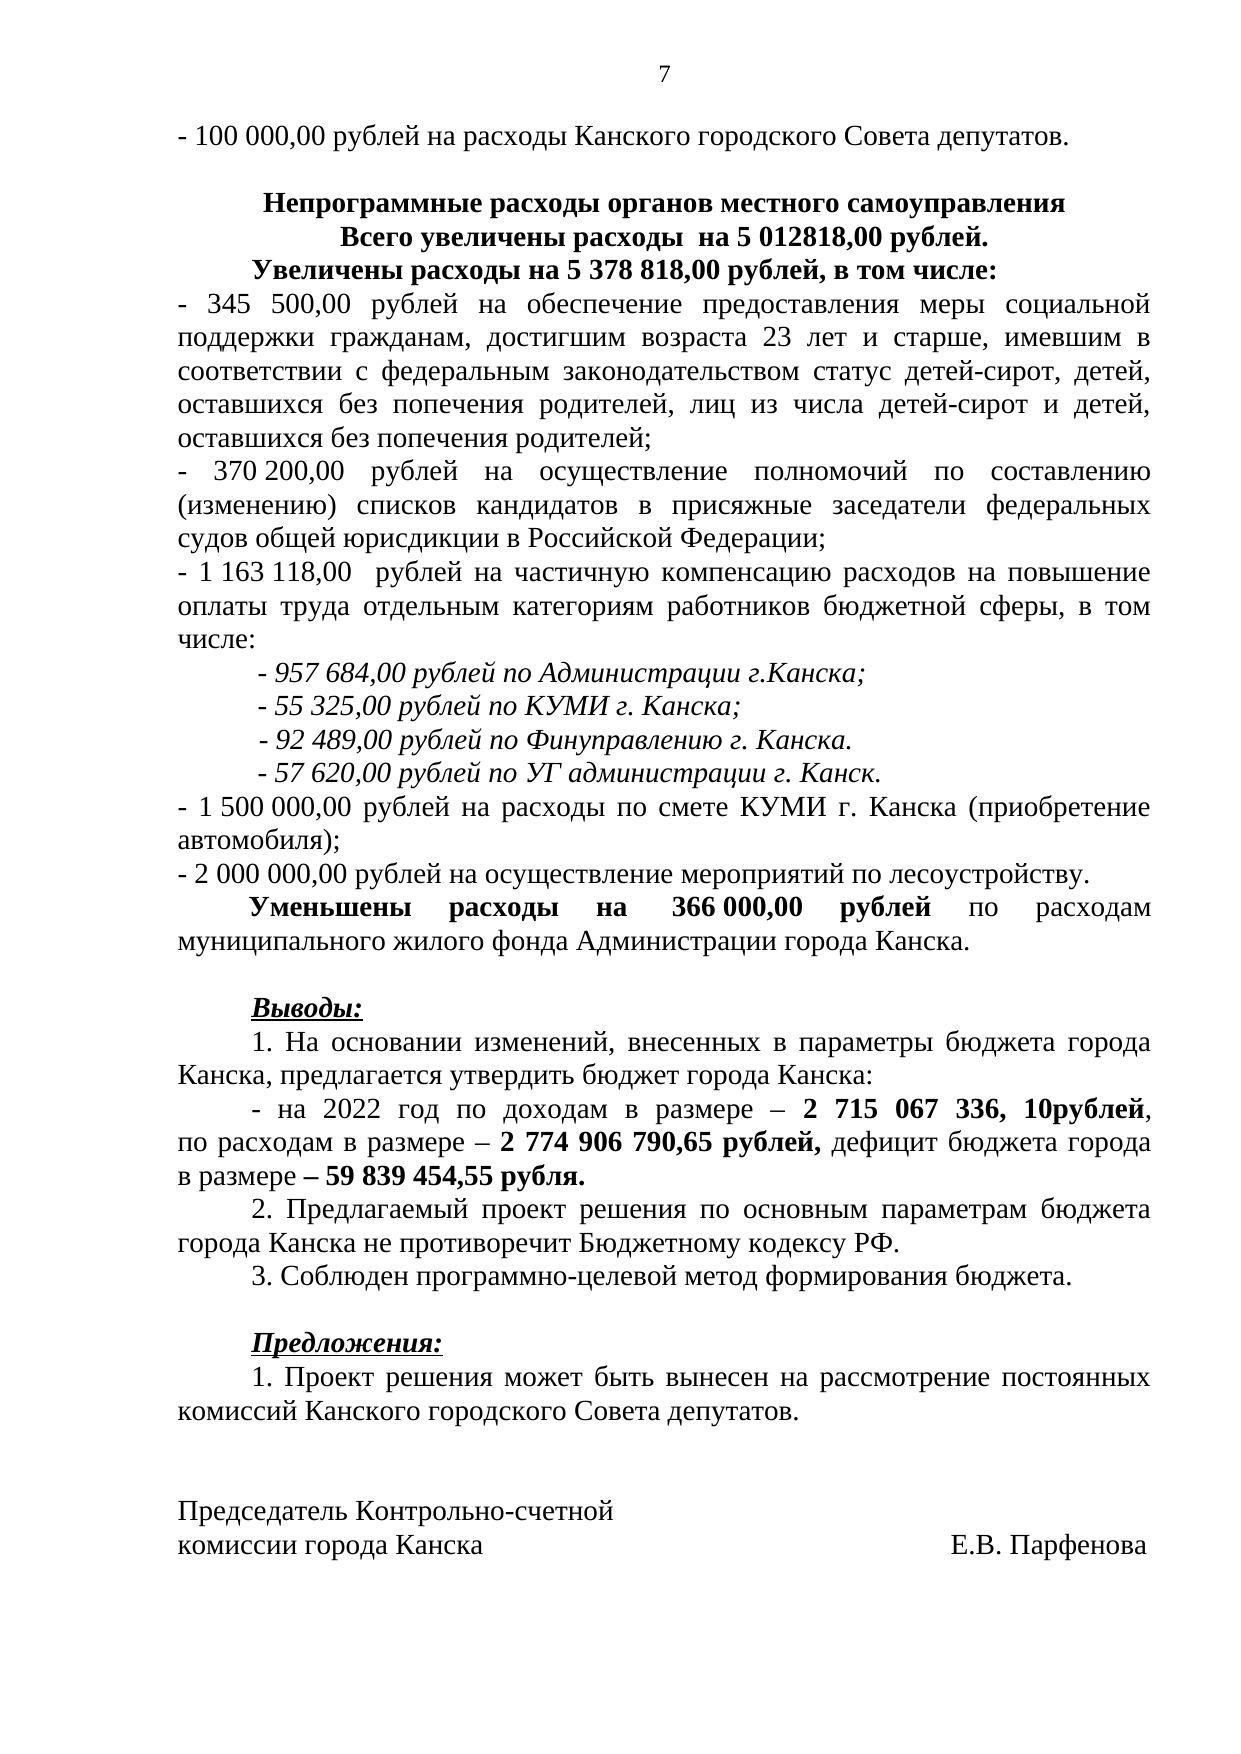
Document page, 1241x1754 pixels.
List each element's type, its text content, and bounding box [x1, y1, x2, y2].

text Увеличены расходы на 5 378 818,00 рублей, в том числе: [177, 252, 1152, 286]
text - 55 325,00 рублей по КУМИ г. Канска; [177, 688, 1152, 722]
text 3. Соблюден программно-целевой метод формирования бюджета. [177, 1258, 1152, 1292]
text Предложения: [177, 1326, 1092, 1359]
text 1. Проект решения может быть вынесен на рассмотрение постоянных комиссий Канского городского Совета депутатов. [177, 1359, 1152, 1426]
text - 1 163 118,00 рублей на частичную компенсацию расходов на повышение оплаты труда отдельным категориям работников бюджетной сферы, в том числе: [177, 554, 1152, 655]
text - 57 620,00 рублей по УГ администрации г. Канск. [177, 755, 1152, 789]
text Председатель Контрольно-счетной [177, 1493, 1152, 1527]
text - 100 000,00 рублей на расходы Канского городского Совета депутатов. [177, 118, 1152, 152]
text - 370 200,00 рублей на осуществление полномочий по составлению (изменению) списков кандидатов в присяжные заседатели федеральных судов общей юрисдикции в Российской Федерации; [177, 453, 1152, 554]
text Непрограммные расходы органов местного самоуправления [177, 185, 1152, 219]
text Всего увеличены расходы на 5 012818,00 рублей. [177, 219, 1152, 252]
text 2. Предлагаемый проект решения по основным параметрам бюджета города Канска не противоречит Бюджетному кодексу РФ. [177, 1191, 1152, 1258]
text - 345 500,00 рублей на обеспечение предоставления меры социальной поддержки гражданам, достигшим возраста 23 лет и старше, имевшим в соответствии с федеральным законодательством статус детей-сирот, детей, оставшихся без попечения родителей, лиц из числа детей-сирот и детей, оставшихся без попечения родителей; [177, 286, 1152, 453]
text - 92 489,00 рублей по Финуправлению г. Канска. [177, 722, 1152, 755]
text Уменьшены расходы на 366 000,00 рублей по расходам муниципального жилого фонда Администрации города Канска. [177, 889, 1152, 957]
text 1. На основании изменений, внесенных в параметры бюджета города Канска, предлагается утвердить бюджет города Канска: [177, 1024, 1152, 1091]
text - на 2022 год по доходам в размере – 2 715 067 336, 10рублей, по расходам в размере – 2 774 906 790,65 рублей, дефицит бюджета города в размере – 59 839 454,55 рубля. [177, 1091, 1152, 1191]
text - 2 000 000,00 рублей на осуществление мероприятий по лесоустройству. [177, 856, 1152, 889]
text Выводы: [177, 990, 1152, 1024]
text комиссии города Канска Е.В. Парфенова [177, 1527, 1152, 1560]
text - 957 684,00 рублей по Администрации г.Канска; [177, 655, 1152, 688]
text - 1 500 000,00 рублей на расходы по смете КУМИ г. Канска (приобретение автомобиля); [177, 789, 1152, 856]
